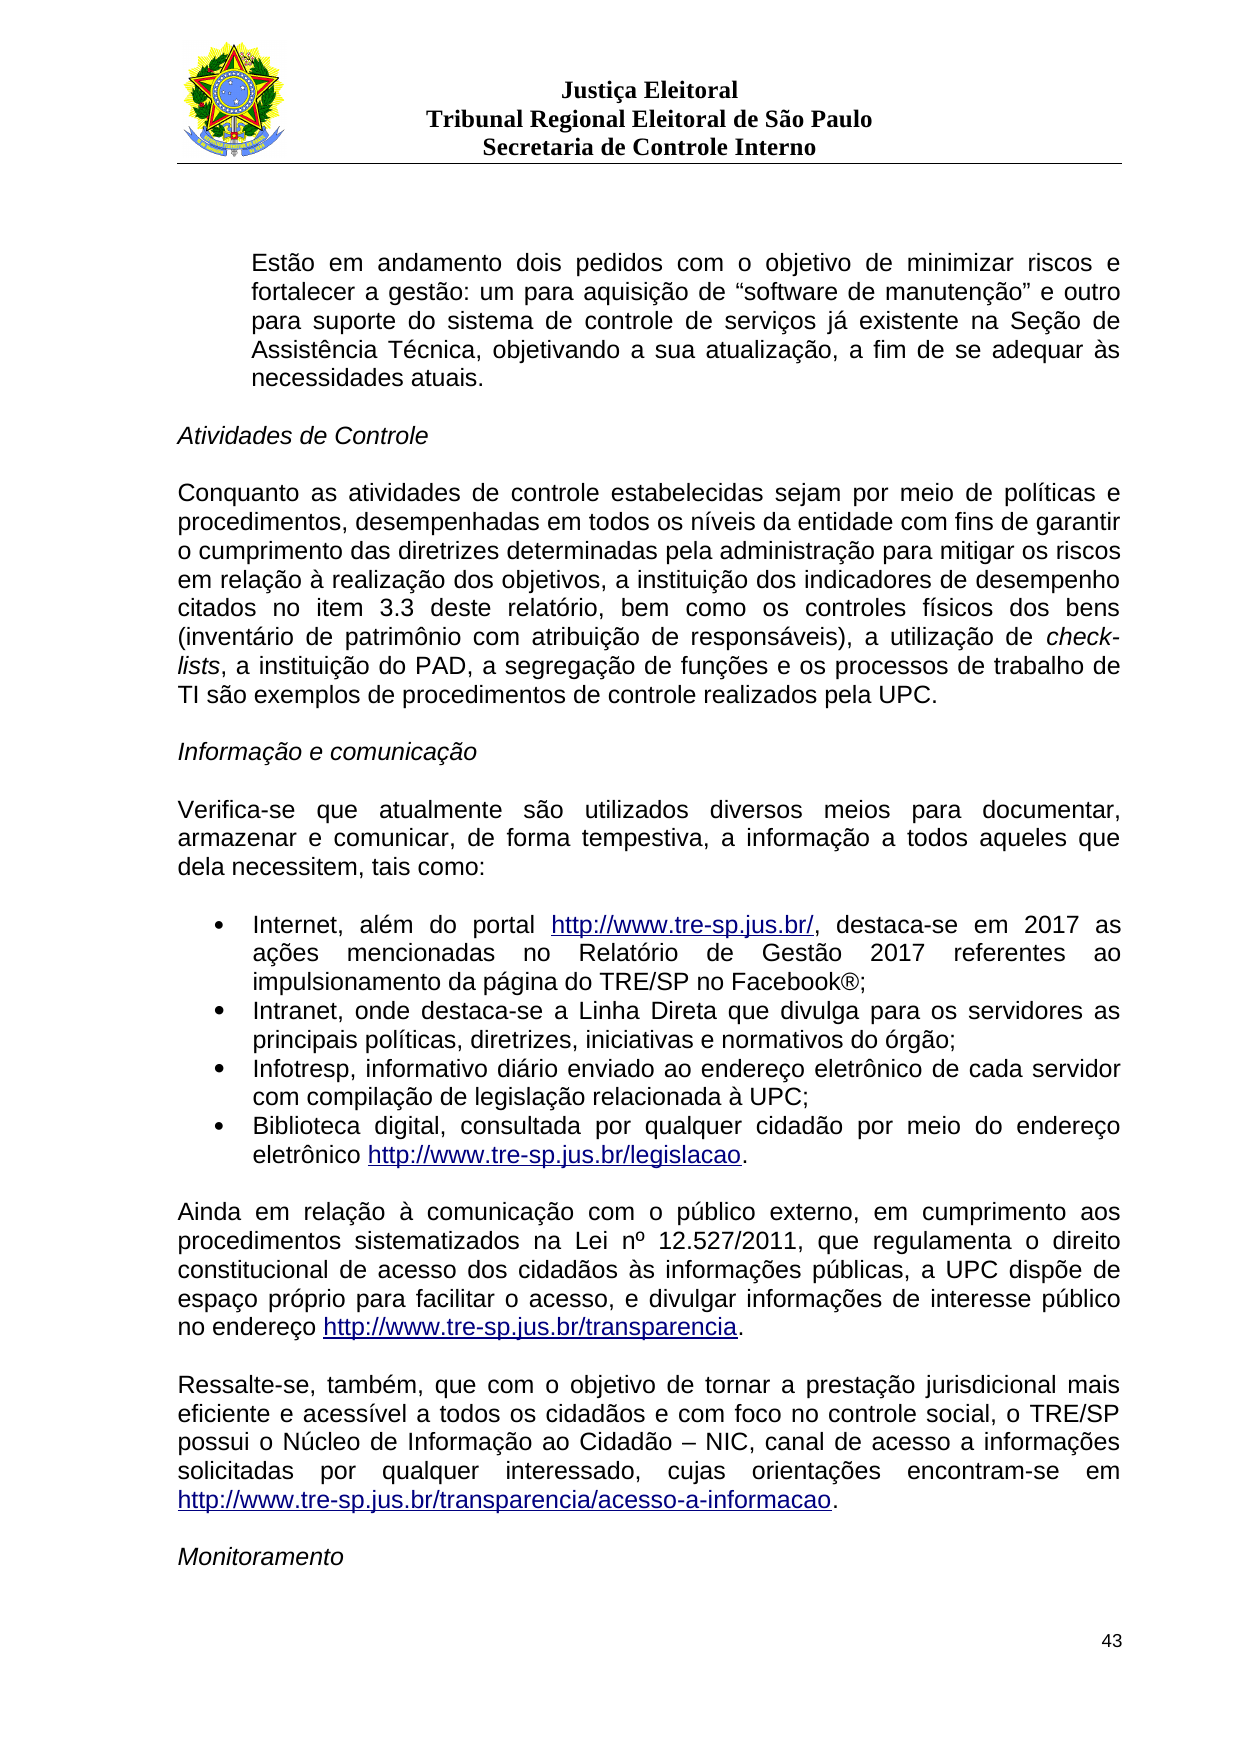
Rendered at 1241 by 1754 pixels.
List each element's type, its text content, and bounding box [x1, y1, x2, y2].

text Atividades de Controle [177, 421, 1122, 450]
list Intranet, onde destaca-se a Linha Direta que divulga para os servidores as principais políticas, diretrizes, iniciativas e normativos do órgão; [215, 996, 1122, 1053]
list Biblioteca digital, consultada por qualquer cidadão por meio do endereço eletrônico http://www.tre-sp.jus.br/legislacao. [215, 1111, 1122, 1169]
list Infotresp, informativo diário enviado ao endereço eletrônico de cada servidor com compilação de legislação relacionada à UPC; [215, 1053, 1122, 1111]
text Ressalte-se, também, que com o objetivo de tornar a prestação jurisdicional mais eficiente e acessível a todos os cidadãos e com foco no controle social, o TRE/SP possui o Núcleo de Informação ao Cidadão – NIC, canal de acesso a informações solicitadas por qualquer interessado, cujas orientações encontram-se em http://www.tre-sp.jus.br/transparencia/acesso-a-informacao. [177, 1370, 1122, 1514]
text Conquanto as atividades de controle estabelecidas sejam por meio de políticas e procedimentos, desempenhadas em todos os níveis da entidade com fins de garantir o cumprimento das diretrizes determinadas pela administração para mitigar os riscos em relação à realização dos objetivos, a instituição dos indicadores de desempenho citados no item 3.3 deste relatório, bem como os controles físicos dos bens (inventário de patrimônio com atribuição de responsáveis), a utilização de check-lists, a instituição do PAD, a segregação de funções e os processos de trabalho de TI são exemplos de procedimentos de controle realizados pela UPC. [177, 478, 1122, 708]
list Internet, além do portal http://www.tre-sp.jus.br/, destaca-se em 2017 as ações mencionadas no Relatório de Gestão 2017 referentes ao impulsionamento da página do TRE/SP no Facebook®; [215, 910, 1122, 996]
text Ainda em relação à comunicação com o público externo, em cumprimento aos procedimentos sistematizados na Lei nº 12.527/2011, que regulamenta o direito constitucional de acesso dos cidadãos às informações públicas, a UPC dispõe de espaço próprio para facilitar o acesso, e divulgar informações de interesse público no endereço http://www.tre-sp.jus.br/transparencia. [177, 1197, 1122, 1341]
text Informação e comunicação [177, 737, 1122, 766]
text Estão em andamento dois pedidos com o objetivo de minimizar riscos e fortalecer a gestão: um para aquisição de “software de manutenção” e outro para suporte do sistema de controle de serviços já existente na Seção de Assistência Técnica, objetivando a sua atualização, a fim de se adequar às necessidades atuais. [251, 248, 1122, 392]
text Verifica-se que atualmente são utilizados diversos meios para documentar, armazenar e comunicar, de forma tempestiva, a informação a todos aqueles que dela necessitem, tais como: [177, 795, 1122, 881]
text Monitoramento [177, 1542, 1122, 1571]
